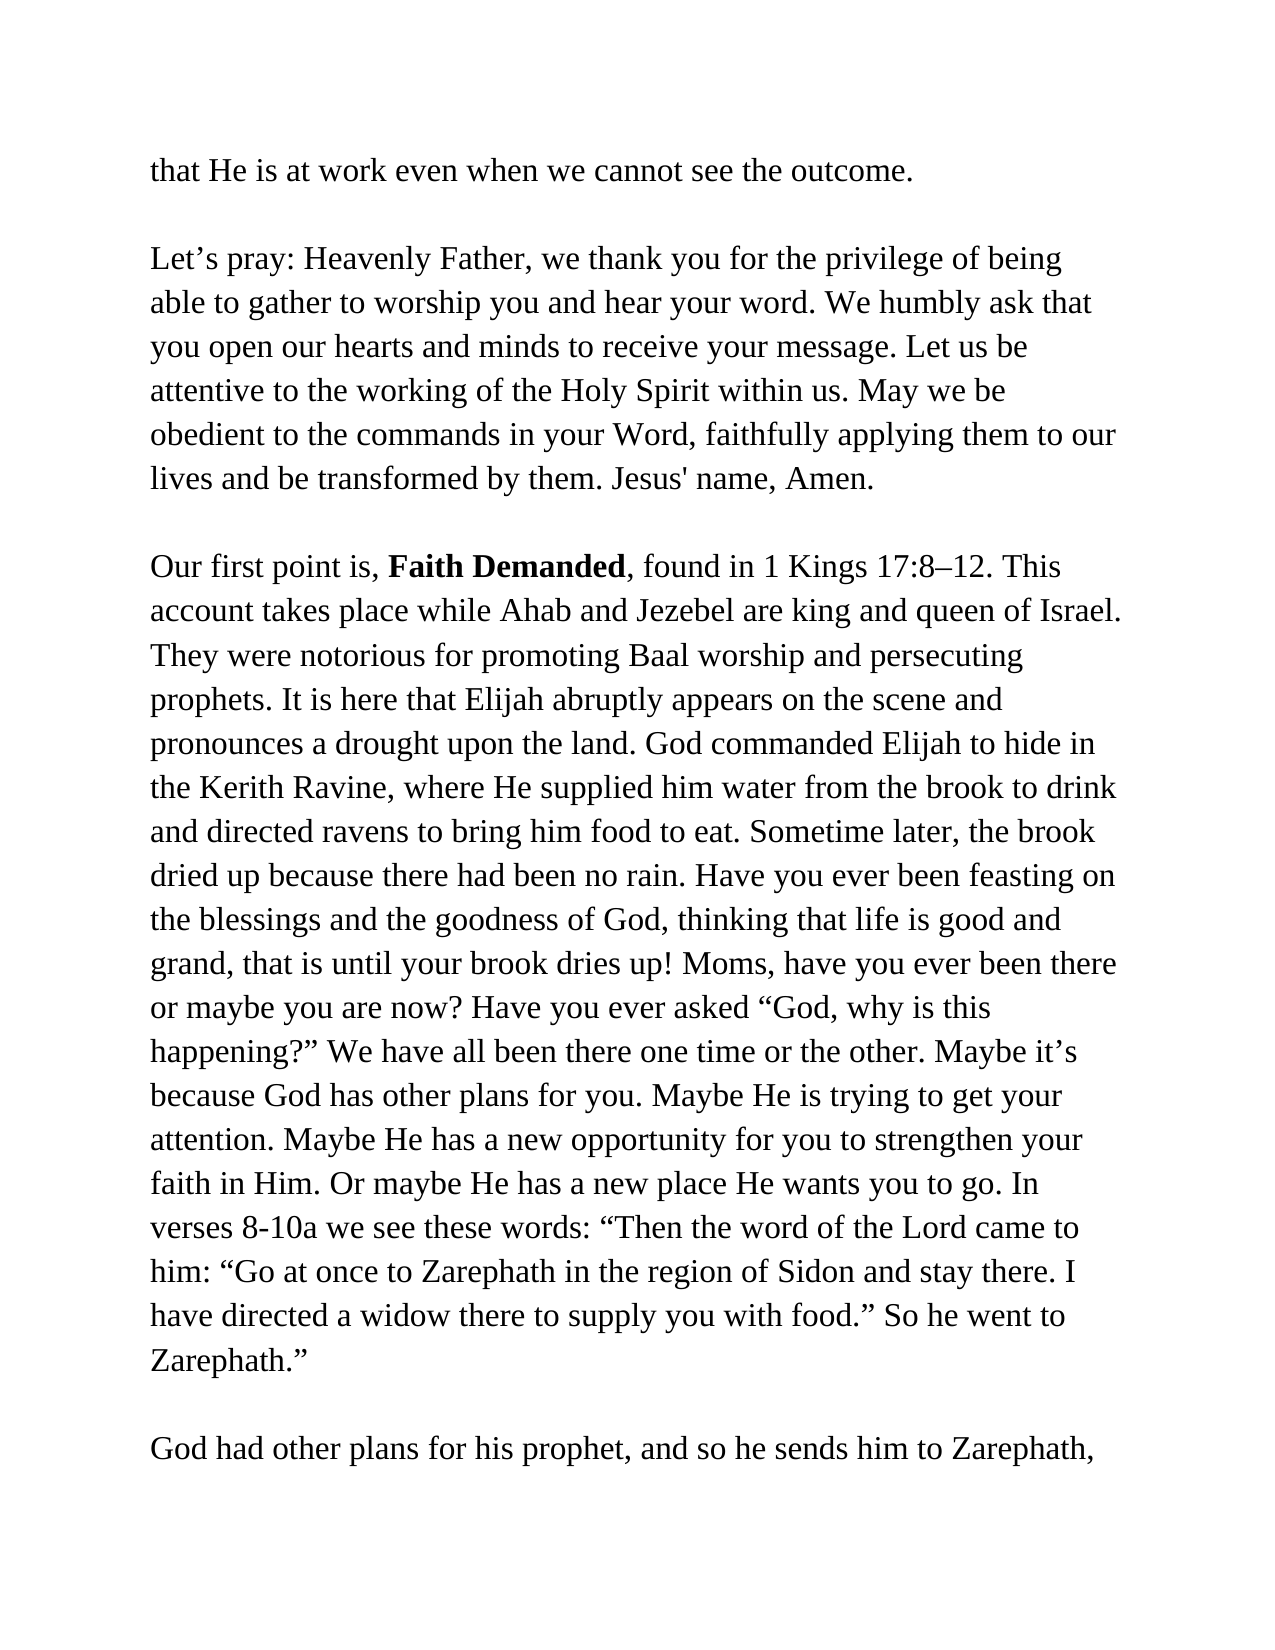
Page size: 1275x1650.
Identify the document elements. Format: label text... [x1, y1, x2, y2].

text Let’s pray: Heavenly Father, we thank you for the privilege of being able to gather to worship you and hear your word. We humbly ask that you open our hearts and minds to receive your message. Let us be attentive to the working of the Holy Spirit within us. May we be obedient to the commands in your Word, faithfully applying them to our lives and be transformed by them. Jesus' name, Amen. [150, 238, 1125, 497]
text God had other plans for his prophet, and so he sends him to Zarephath, [150, 1428, 1125, 1466]
text Our first point is, Faith Demanded, found in 1 Kings 17:8–12. This account takes place while Ahab and Jezebel are king and queen of Israel. They were notorious for promoting Baal worship and persecuting prophets. It is here that Elijah abruptly appears on the scene and pronounces a drought upon the land. God commanded Elijah to hide in the Kerith Ravine, where He supplied him water from the brook to drink and directed ravens to bring him food to eat. Sometime later, the brook dried up because there had been no rain. Have you ever been feasting on the blessings and the goodness of God, thinking that life is good and grand, that is until your brook dries up! Moms, have you ever been there or maybe you are now? Have you ever asked “God, why is this happening?” We have all been there one time or the other. Maybe it’s because God has other plans for you. Maybe He is trying to get your attention. Maybe He has a new opportunity for you to strengthen your faith in Him. Or maybe He has a new place He wants you to go. In verses 8-10a we see these words: “Then the word of the Lord came to him: “Go at once to Zarephath in the region of Sidon and stay there. I have directed a widow there to supply you with food.” So he went to Zarephath.” [150, 547, 1125, 1378]
text that He is at work even when we cannot see the outcome. [150, 150, 1125, 188]
